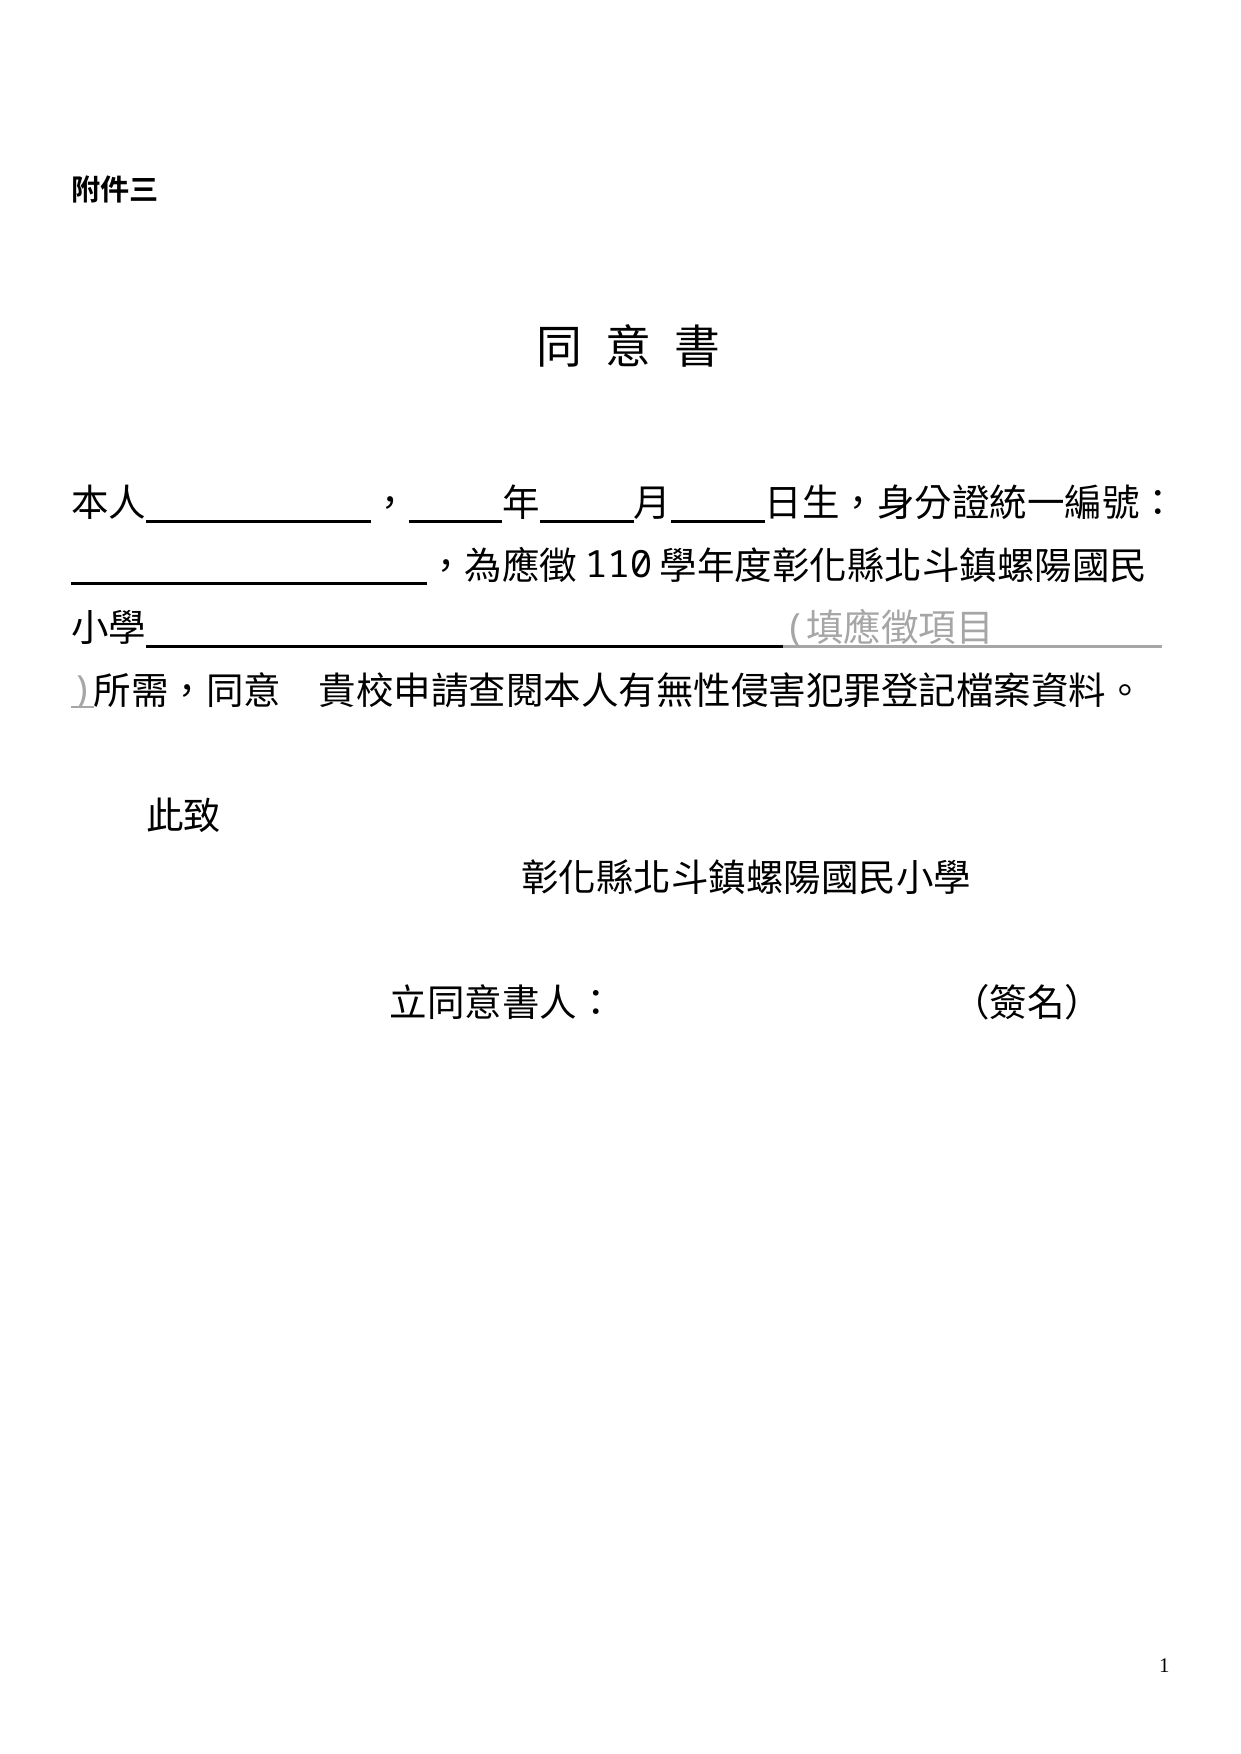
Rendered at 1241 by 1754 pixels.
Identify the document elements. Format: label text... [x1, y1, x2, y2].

text 同 意 書 [71, 271, 1185, 396]
text 立同意書人： （簽名） [71, 959, 1169, 1021]
text 此致 [71, 771, 1169, 834]
text 彰化縣北斗鎮螺陽國民小學 [71, 834, 1169, 896]
text 附件三 [71, 146, 1169, 209]
text 本人 ， 年 月 日生，身分證統一編號： ，為應徵110學年度彰化縣北斗鎮螺陽國民小學 (填應徵項目 )所需，同意 貴校申請查閱本人有無性侵害犯罪登記檔案資料。 [71, 459, 1169, 709]
